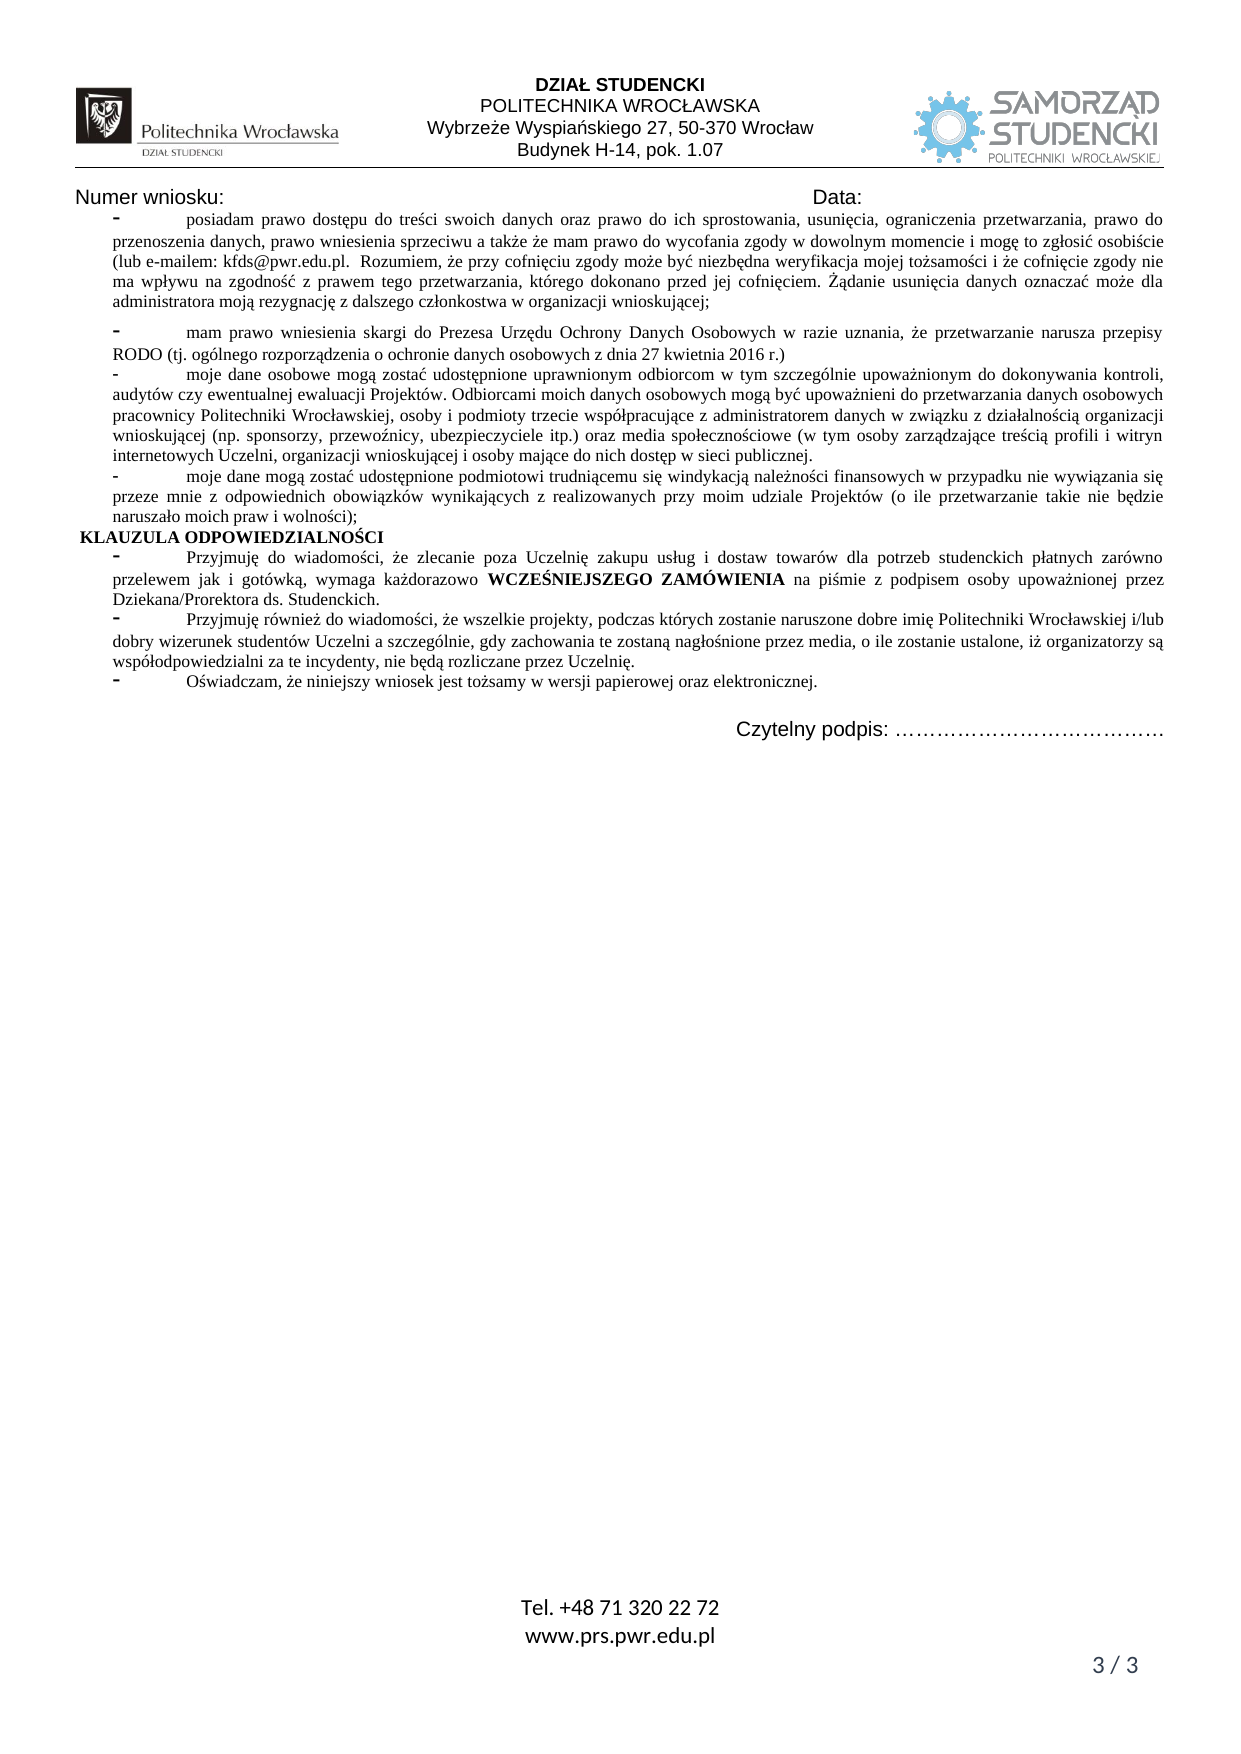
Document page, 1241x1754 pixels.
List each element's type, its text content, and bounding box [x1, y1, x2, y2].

list posiadam prawo dostępu do treści swoich danych oraz prawo do ich sprostowania, usunięcia, ograniczenia przetwarzania, prawo do przenoszenia danych, prawo wniesienia sprzeciwu a także że mam prawo do wycofania zgody w dowolnym momencie i mogę to zgłosić osobiście (lub e-mailem: kfds@pwr.edu.pl. Rozumiem, że przy cofnięciu zgody może być niezbędna weryfikacja mojej tożsamości i że cofnięcie zgody nie ma wpływu na zgodność z prawem tego przetwarzania, którego dokonano przed jej cofnięciem. Żądanie usunięcia danych oznaczać może dla administratora moją rezygnację z dalszego członkostwa w organizacji wnioskującej; [112, 209, 1165, 312]
text KLAUZULA ODPOWIEDZIALNOŚCI [75, 527, 1165, 547]
list Przyjmuję do wiadomości, że zlecanie poza Uczelnię zakupu usług i dostaw towarów dla potrzeb studenckich płatnych zarówno przelewem jak i gotówką, wymaga każdorazowo WCZEŚNIEJSZEGO ZAMÓWIENIA na piśmie z podpisem osoby upoważnionej przez Dziekana/Prorektora ds. Studenckich. [112, 547, 1165, 609]
list moje dane mogą zostać udostępnione podmiotowi trudniącemu się windykacją należności finansowych w przypadku nie wywiązania się przeze mnie z odpowiednich obowiązków wynikających z realizowanych przy moim udziale Projektów (o ile przetwarzanie takie nie będzie naruszało moich praw i wolności); [112, 466, 1165, 527]
list Oświadczam, że niniejszy wniosek jest tożsamy w wersji papierowej oraz elektronicznej. [112, 671, 1165, 692]
list moje dane osobowe mogą zostać udostępnione uprawnionym odbiorcom w tym szczególnie upoważnionym do dokonywania kontroli, audytów czy ewentualnej ewaluacji Projektów. Odbiorcami moich danych osobowych mogą być upoważnieni do przetwarzania danych osobowych pracownicy Politechniki Wrocławskiej, osoby i podmioty trzecie współpracujące z administratorem danych w związku z działalnością organizacji wnioskującej (np. sponsorzy, przewoźnicy, ubezpieczyciele itp.) oraz media społecznościowe (w tym osoby zarządzające treścią profili i witryn internetowych Uczelni, organizacji wnioskującej i osoby mające do nich dostęp w sieci publicznej. [112, 364, 1165, 466]
list Przyjmuję również do wiadomości, że wszelkie projekty, podczas których zostanie naruszone dobre imię Politechniki Wrocławskiej i/lub dobry wizerunek studentów Uczelni a szczególnie, gdy zachowania te zostaną nagłośnione przez media, o ile zostanie ustalone, iż organizatorzy są współodpowiedzialni za te incydenty, nie będą rozliczane przez Uczelnię. [112, 609, 1165, 671]
list mam prawo wniesienia skargi do Prezesa Urzędu Ochrony Danych Osobowych w razie uznania, że przetwarzanie narusza przepisy RODO (tj. ogólnego rozporządzenia o ochronie danych osobowych z dnia 27 kwietnia 2016 r.) [112, 322, 1165, 364]
text Czytelny podpis: ………………………………… [75, 716, 1165, 740]
